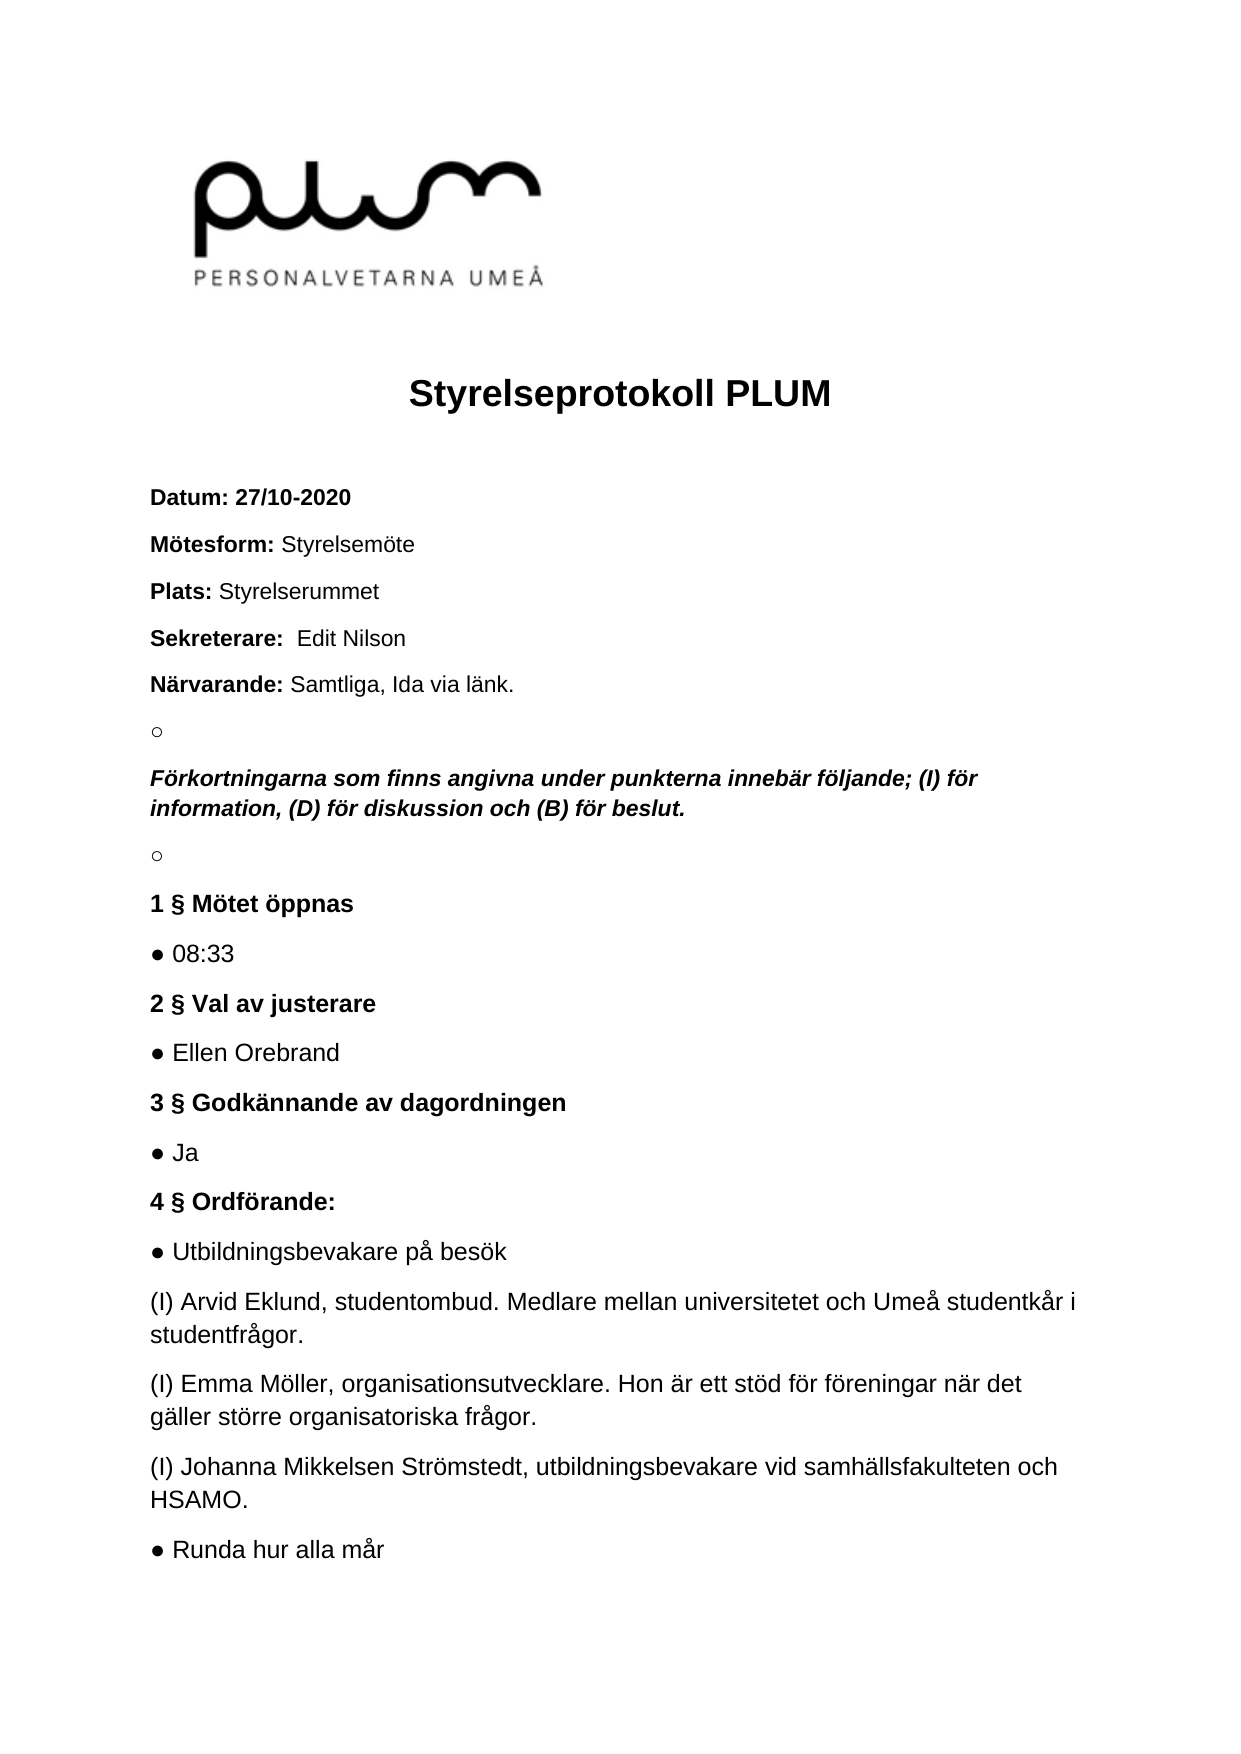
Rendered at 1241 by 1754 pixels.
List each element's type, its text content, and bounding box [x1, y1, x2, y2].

text Datum: 27/10-2020 [150, 484, 1090, 510]
text 3 § Godkännande av dagordningen [150, 1088, 1090, 1117]
text ● 08:33 [150, 939, 1090, 968]
text ● Ellen Orebrand [150, 1038, 1090, 1067]
text ● Ja [150, 1138, 1090, 1166]
text Styrelseprotokoll PLUM [150, 371, 1090, 414]
text 1 § Mötet öppnas [150, 889, 1090, 918]
text (I) Emma Möller, organisationsutvecklare. Hon är ett stöd för föreningar när det gäller större organisatoriska frågor. [150, 1369, 1090, 1431]
text Mötesform: Styrelsemöte [150, 531, 1090, 557]
text ○ [150, 718, 1090, 745]
text Sekreterare: Edit Nilson [150, 624, 1090, 651]
text ○ [150, 842, 1090, 869]
text ● Utbildningsbevakare på besök [150, 1237, 1090, 1266]
text 4 § Ordförande: [150, 1187, 1090, 1216]
text Plats: Styrelserummet [150, 578, 1090, 604]
text 2 § Val av justerare [150, 988, 1090, 1017]
text ● Runda hur alla mår [150, 1535, 1090, 1563]
text (I) Arvid Eklund, studentombud. Medlare mellan universitetet och Umeå studentkår i studentfrågor. [150, 1287, 1090, 1348]
text (I) Johanna Mikkelsen Strömstedt, utbildningsbevakare vid samhällsfakulteten och HSAMO. [150, 1452, 1090, 1514]
text Närvarande: Samtliga, Ida via länk. [150, 671, 1090, 698]
text Förkortningarna som finns angivna under punkterna innebär följande; (I) för information, (D) för diskussion och (B) för beslut. [150, 765, 1090, 822]
